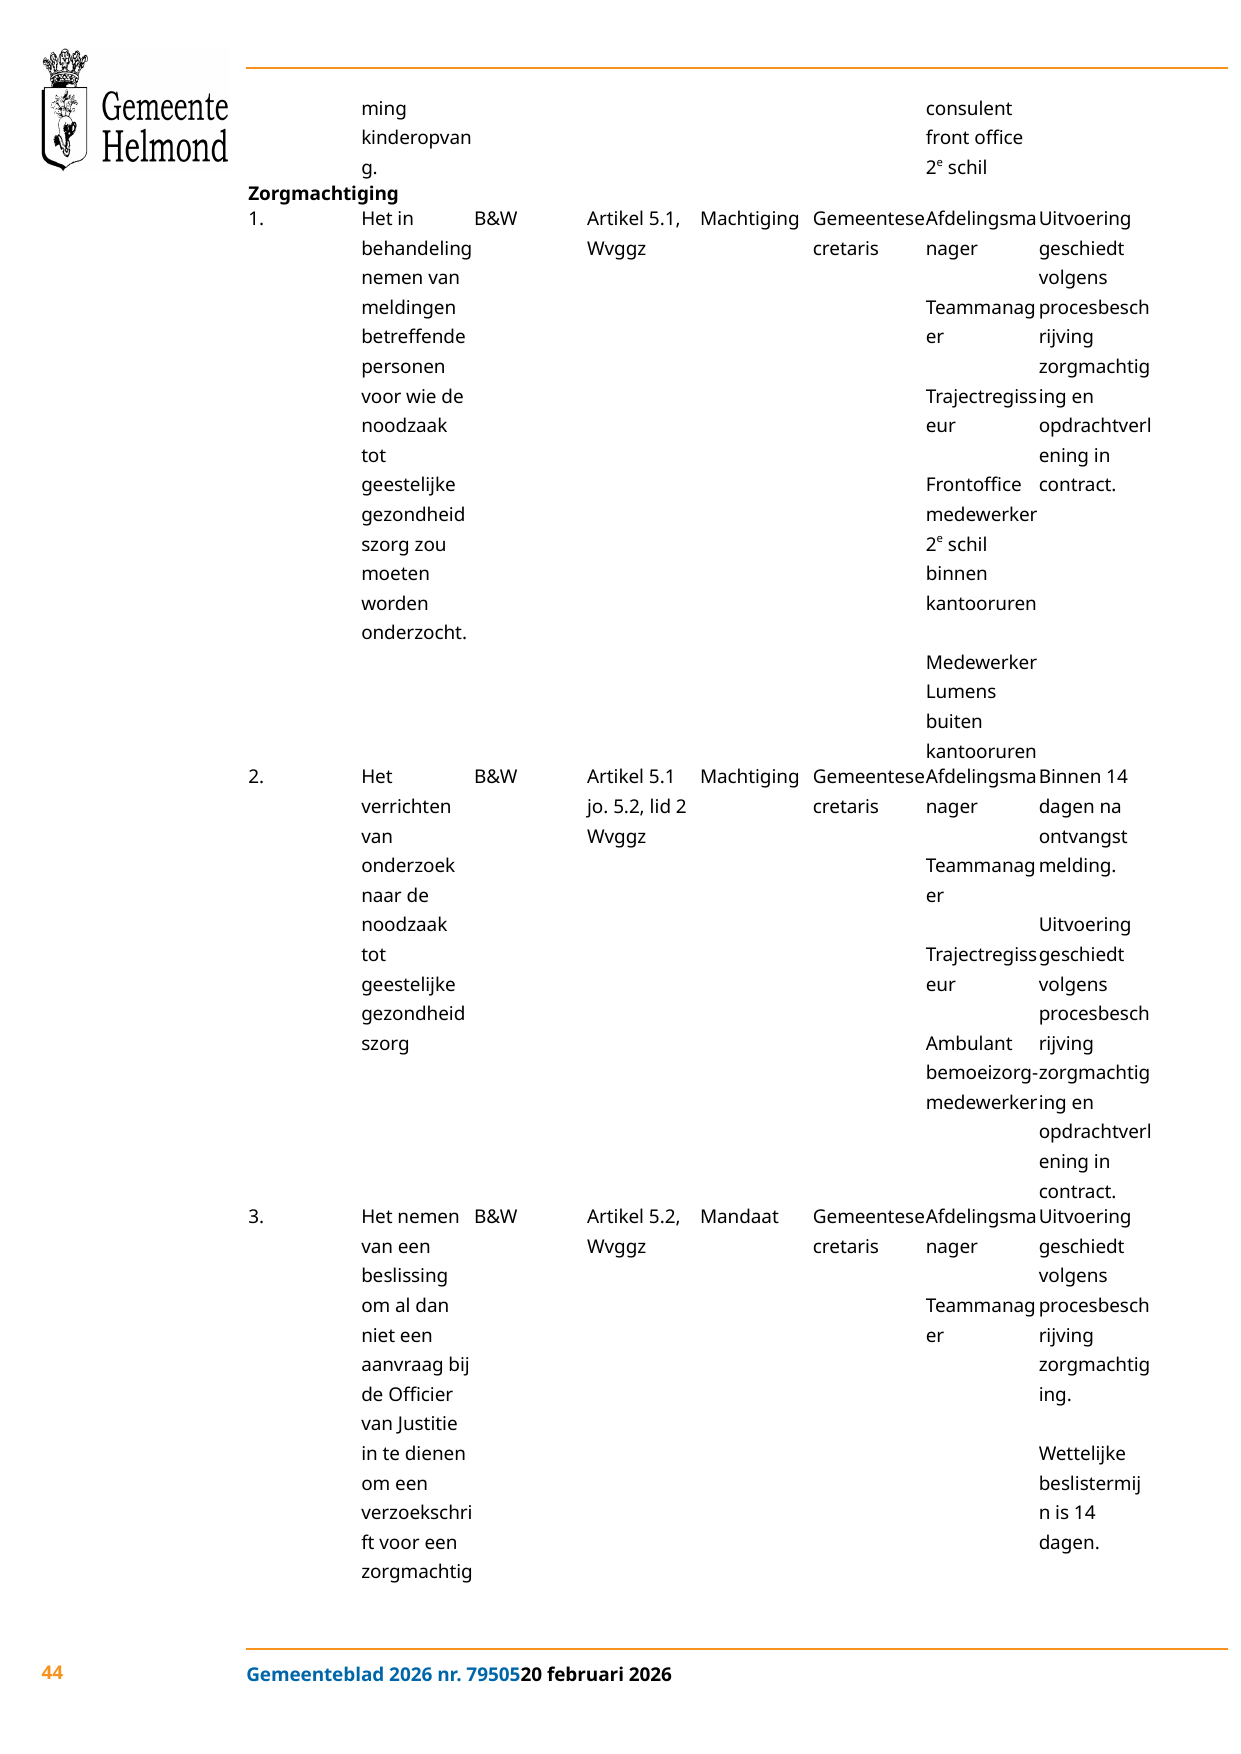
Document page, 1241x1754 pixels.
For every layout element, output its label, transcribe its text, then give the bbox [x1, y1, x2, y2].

table_cell [700, 95, 813, 180]
table_cell Artikel 5.1 jo. 5.2, lid 2 Wvggz [587, 764, 700, 1203]
table_cell consulent front office 2e schil [926, 95, 1038, 180]
table_cell [474, 95, 587, 180]
table_cell Gemeentesecretaris [813, 764, 926, 1203]
table_cell Uitvoering geschiedt volgens procesbeschrijving zorgmachtiging en opdrachtverlening in contract. [1039, 205, 1152, 764]
table_cell Uitvoering geschiedt volgens procesbeschrijving zorgmachtiging. Wettelijke beslistermijn is 14 dagen. [1039, 1204, 1152, 1584]
table_cell Artikel 5.2, Wvggz [587, 1204, 700, 1584]
table_cell Het in behandeling nemen van meldingen betreffende personen voor wie de noodzaak tot geestelijke gezondheidszorg zou moeten worden onderzocht. [361, 205, 474, 764]
table_cell Machtiging [700, 764, 813, 1203]
table_cell Het verrichten van onderzoek naar de noodzaak tot geestelijke gezondheidszorg [361, 764, 474, 1203]
table_cell B&W [474, 205, 587, 764]
table_cell Zorgmachtiging [248, 180, 1152, 205]
table_cell Gemeentesecretaris [813, 205, 926, 764]
table_cell Afdelingsmanager Teammanager [926, 1204, 1038, 1584]
table_cell 1. [248, 205, 361, 764]
table_cell B&W [474, 1204, 587, 1584]
table_cell ming kinderopvang. [361, 95, 474, 180]
table_cell [248, 95, 361, 180]
table_cell Mandaat [700, 1204, 813, 1584]
table_cell Machtiging [700, 205, 813, 764]
table_cell 3. [248, 1204, 361, 1584]
table_cell Artikel 5.1, Wvggz [587, 205, 700, 764]
table_cell Het nemen van een beslissing om al dan niet een aanvraag bij de Officier van Justitie in te dienen om een verzoekschrift voor een zorgmachtig [361, 1204, 474, 1584]
table_cell [1039, 95, 1152, 180]
table_cell [587, 95, 700, 180]
table_cell 2. [248, 764, 361, 1203]
table_cell Afdelingsmanager Teammanager Trajectregisseur Frontoffice medewerker 2e schil binnen kantooruren Medewerker Lumens buiten kantooruren [926, 205, 1038, 764]
table_cell Gemeentesecretaris [813, 1204, 926, 1584]
table_cell [813, 95, 926, 180]
picture [41, 47, 231, 172]
table_cell Afdelingsmanager Teammanager Trajectregisseur Ambulant bemoeizorg-medewerker [926, 764, 1038, 1203]
table_cell B&W [474, 764, 587, 1203]
table_cell Binnen 14 dagen na ontvangst melding. Uitvoering geschiedt volgens procesbeschrijving zorgmachtiging en opdrachtverlening in contract. [1039, 764, 1152, 1203]
